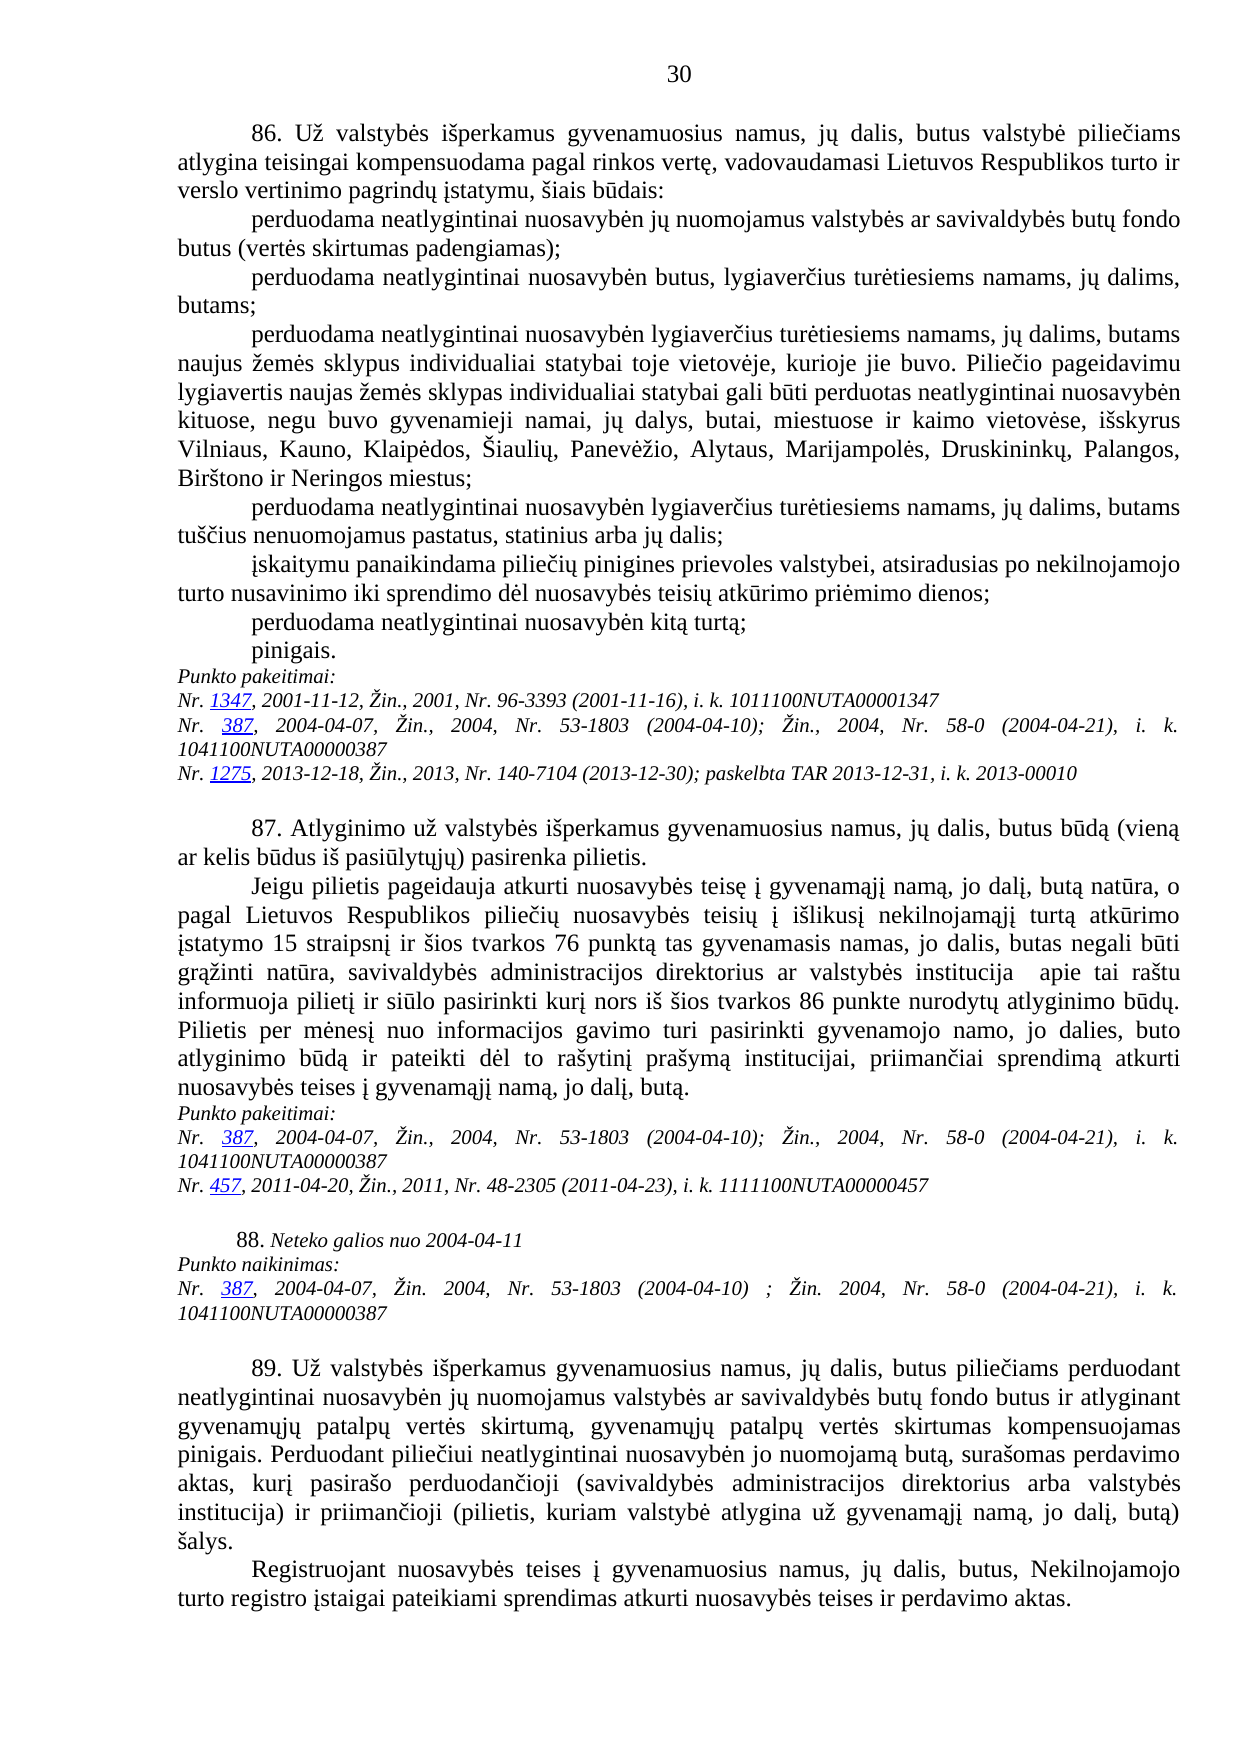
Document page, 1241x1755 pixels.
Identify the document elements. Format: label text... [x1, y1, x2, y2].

text Registruojant nuosavybės teises į gyvenamuosius namus, jų dalis, butus, Nekilnojamojo turto registro įstaigai pateikiami sprendimas atkurti nuosavybės teises ir perdavimo aktas. [177, 1554, 1181, 1612]
text Punkto naikinimas: [177, 1252, 1181, 1276]
text Nr. 387, 2004-04-07, Žin., 2004, Nr. 53-1803 (2004-04-10); Žin., 2004, Nr. 58-0 (2004-04-21), i. k. 1041100NUTA00000387 [177, 1125, 1181, 1173]
text pinigais. [177, 636, 1181, 664]
text 87. Atlyginimo už valstybės išperkamus gyvenamuosius namus, jų dalis, butus būdą (vieną ar kelis būdus iš pasiūlytųjų) pasirenka pilietis. [177, 813, 1181, 871]
text 86. Už valstybės išperkamus gyvenamuosius namus, jų dalis, butus valstybė piliečiams atlygina teisingai kompensuodama pagal rinkos vertę, vadovaudamasi Lietuvos Respublikos turto ir verslo vertinimo pagrindų įstatymu, šiais būdais: [177, 118, 1181, 204]
text perduodama neatlygintinai nuosavybėn butus, lygiaverčius turėtiesiems namams, jų dalims, butams; [177, 262, 1181, 319]
text perduodama neatlygintinai nuosavybėn kitą turtą; [177, 607, 1181, 636]
text 89. Už valstybės išperkamus gyvenamuosius namus, jų dalis, butus piliečiams perduodant neatlygintinai nuosavybėn jų nuomojamus valstybės ar savivaldybės butų fondo butus ir atlyginant gyvenamųjų patalpų vertės skirtumą, gyvenamųjų patalpų vertės skirtumas kompensuojamas pinigais. Perduodant piliečiui neatlygintinai nuosavybėn jo nuomojamą butą, surašomas perdavimo aktas, kurį pasirašo perduodančioji (savivaldybės administracijos direktorius arba valstybės institucija) ir priimančioji (pilietis, kuriam valstybė atlygina už gyvenamąjį namą, jo dalį, butą) šalys. [177, 1353, 1181, 1554]
text Nr. 387, 2004-04-07, Žin., 2004, Nr. 53-1803 (2004-04-10); Žin., 2004, Nr. 58-0 (2004-04-21), i. k. 1041100NUTA00000387 [177, 712, 1181, 761]
text perduodama neatlygintinai nuosavybėn jų nuomojamus valstybės ar savivaldybės butų fondo butus (vertės skirtumas padengiamas); [177, 204, 1181, 262]
text Nr. 457, 2011-04-20, Žin., 2011, Nr. 48-2305 (2011-04-23), i. k. 1111100NUTA00000457 [177, 1173, 1181, 1197]
text Nr. 1347, 2001-11-12, Žin., 2001, Nr. 96-3393 (2001-11-16), i. k. 1011100NUTA00001347 [177, 688, 1181, 712]
text Punkto pakeitimai: [177, 1101, 1181, 1125]
text 88. Neteko galios nuo 2004-04-11 [177, 1226, 1181, 1252]
text Punkto pakeitimai: [177, 664, 1181, 688]
text įskaitymu panaikindama piliečių pinigines prievoles valstybei, atsiradusias po nekilnojamojo turto nusavinimo iki sprendimo dėl nuosavybės teisių atkūrimo priėmimo dienos; [177, 549, 1181, 607]
text perduodama neatlygintinai nuosavybėn lygiaverčius turėtiesiems namams, jų dalims, butams naujus žemės sklypus individualiai statybai toje vietovėje, kurioje jie buvo. Piliečio pageidavimu lygiavertis naujas žemės sklypas individualiai statybai gali būti perduotas neatlygintinai nuosavybėn kituose, negu buvo gyvenamieji namai, jų dalys, butai, miestuose ir kaimo vietovėse, išskyrus Vilniaus, Kauno, Klaipėdos, Šiaulių, Panevėžio, Alytaus, Marijampolės, Druskininkų, Palangos, Birštono ir Neringos miestus; [177, 319, 1181, 492]
text Nr. 387, 2004-04-07, Žin. 2004, Nr. 53-1803 (2004-04-10) ; Žin. 2004, Nr. 58-0 (2004-04-21), i. k. 1041100NUTA00000387 [177, 1276, 1181, 1324]
text Nr. 1275, 2013-12-18, Žin., 2013, Nr. 140-7104 (2013-12-30); paskelbta TAR 2013-12-31, i. k. 2013-00010 [177, 761, 1181, 785]
text Jeigu pilietis pageidauja atkurti nuosavybės teisę į gyvenamąjį namą, jo dalį, butą natūra, o pagal Lietuvos Respublikos piliečių nuosavybės teisių į išlikusį nekilnojamąjį turtą atkūrimo įstatymo 15 straipsnį ir šios tvarkos 76 punktą tas gyvenamasis namas, jo dalis, butas negali būti grąžinti natūra, savivaldybės administracijos direktorius ar valstybės institucija apie tai raštu informuoja pilietį ir siūlo pasirinkti kurį nors iš šios tvarkos 86 punkte nurodytų atlyginimo būdų. Pilietis per mėnesį nuo informacijos gavimo turi pasirinkti gyvenamojo namo, jo dalies, buto atlyginimo būdą ir pateikti dėl to rašytinį prašymą institucijai, priimančiai sprendimą atkurti nuosavybės teises į gyvenamąjį namą, jo dalį, butą. [177, 871, 1181, 1101]
text perduodama neatlygintinai nuosavybėn lygiaverčius turėtiesiems namams, jų dalims, butams tuščius nenuomojamus pastatus, statinius arba jų dalis; [177, 492, 1181, 549]
